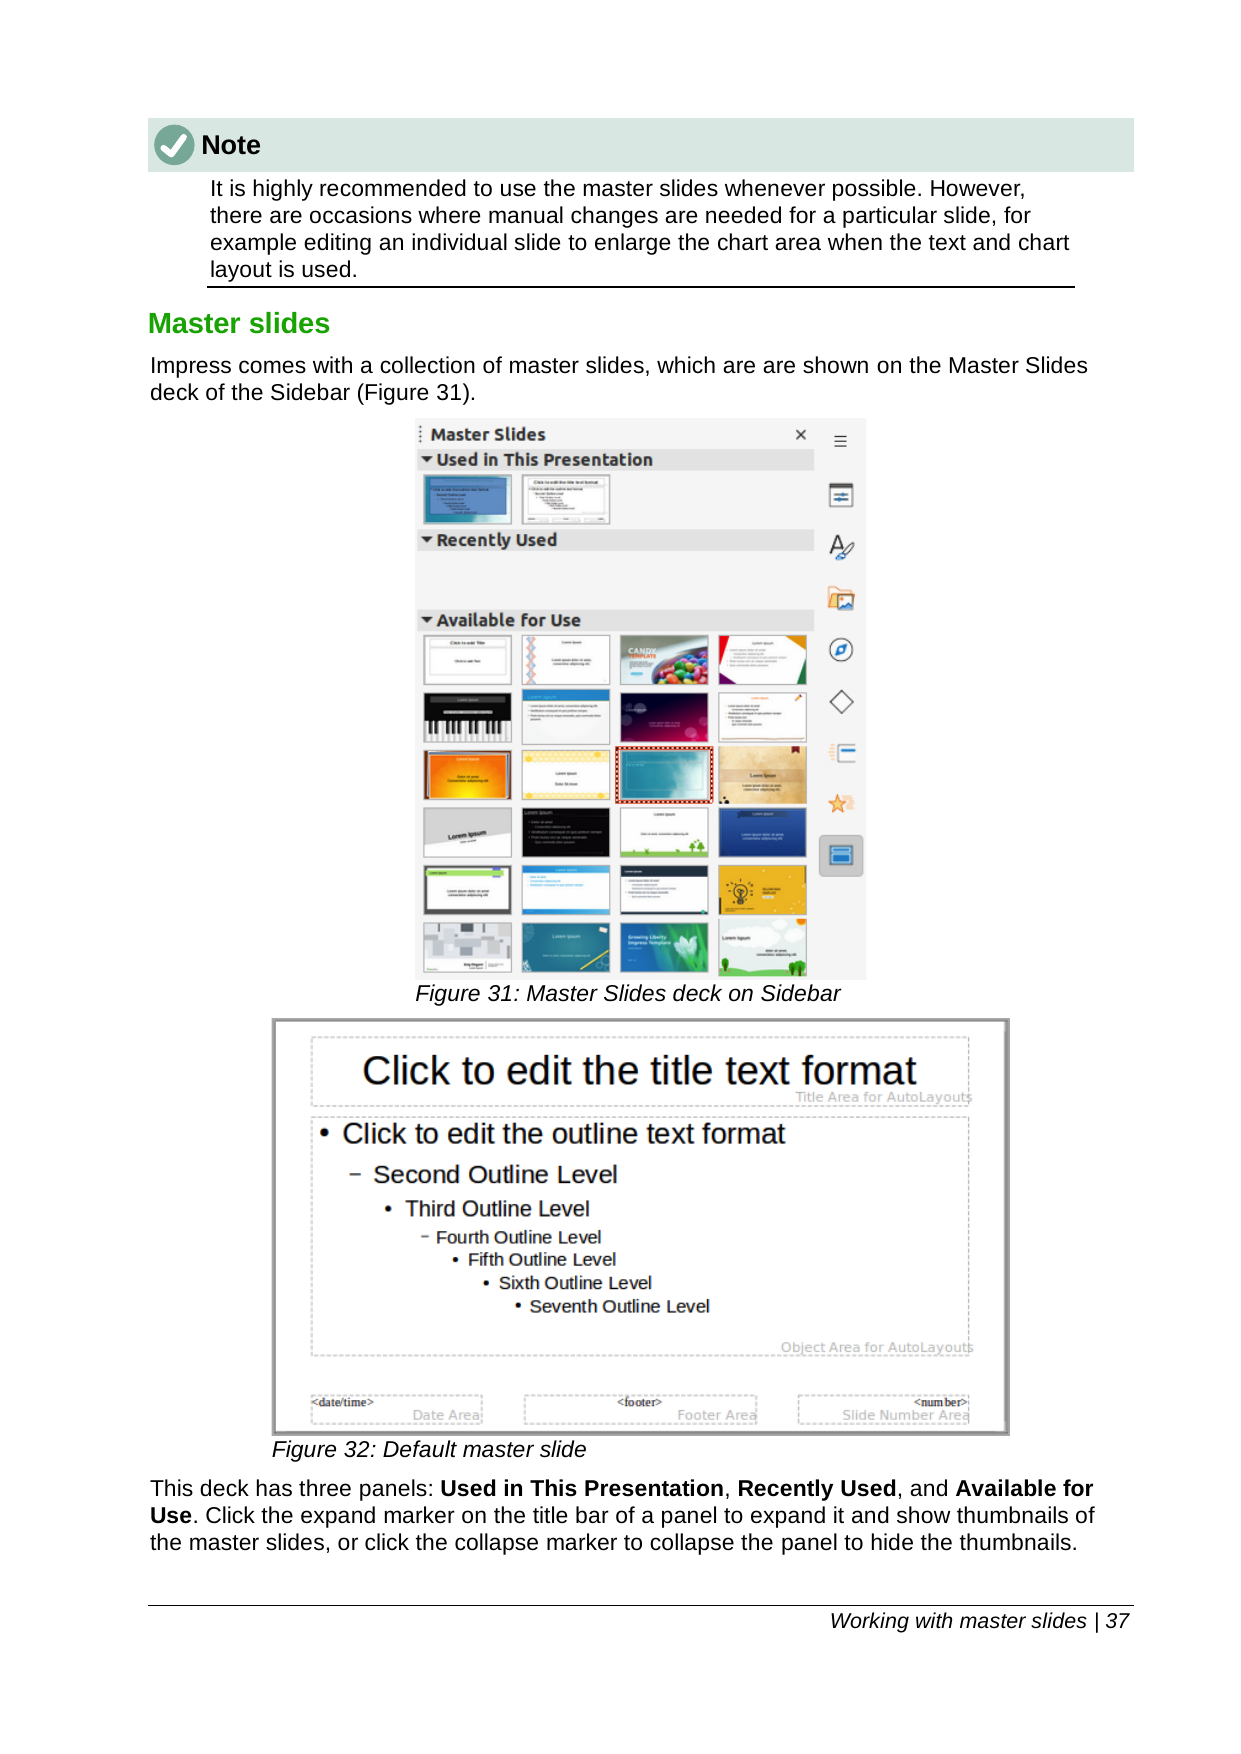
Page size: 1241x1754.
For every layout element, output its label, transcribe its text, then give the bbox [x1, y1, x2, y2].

text Figure 31: Master Slides deck on Sidebar [415, 980, 866, 1007]
picture [415, 418, 867, 980]
picture [271, 1018, 1010, 1436]
text This deck has three panels: Used in This Presentation, Recently Used, and Available for Use. Click the expand marker on the title bar of a panel to expand it and show thumbnails of the master slides, or click the collapse marker to collapse the panel to hide the thumbnails. [150, 1474, 1134, 1556]
subtitle Master slides [148, 306, 1134, 339]
text It is highly recommended to use the master slides whenever possible. However, there are occasions where manual changes are needed for a particular slide, for example editing an individual slide to enlarge the chart area when the text and chart layout is used. [207, 172, 1075, 286]
text Figure 32: Default master slide [272, 1436, 1010, 1463]
text Impress comes with a collection of master slides, which are are shown on the Master Slides deck of the Sidebar (Figure 31). [150, 352, 1134, 406]
subtitle Note [148, 118, 1134, 172]
